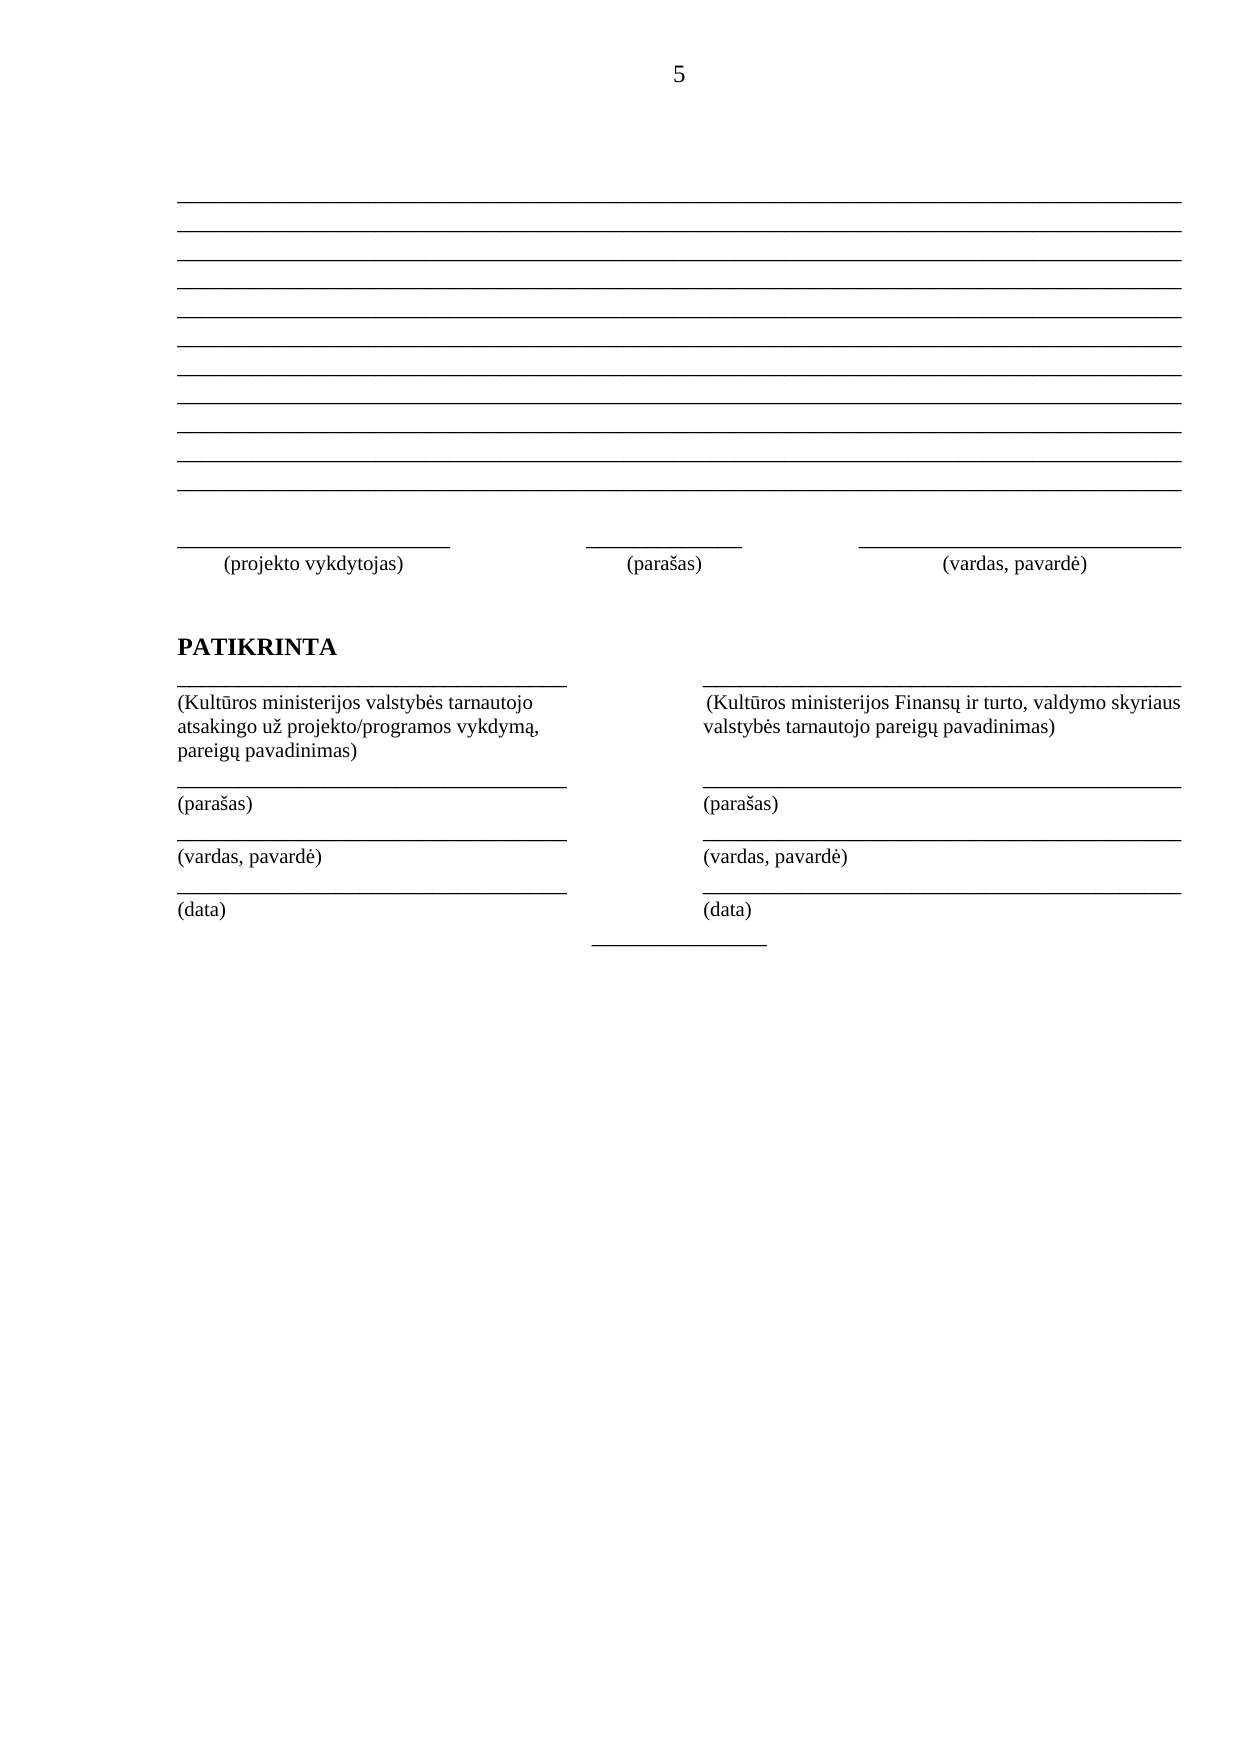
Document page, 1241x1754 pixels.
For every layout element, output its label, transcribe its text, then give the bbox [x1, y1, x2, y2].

text pareigų pavadinimas) [177, 738, 1181, 762]
text (parašas) (parašas) [177, 791, 1181, 815]
text ______________ [177, 921, 1181, 949]
text (Kultūros ministerijos valstybės tarnautojo (Kultūros ministerijos Finansų ir turto, valdymo skyriaus [177, 690, 1181, 714]
text (projekto vykdytojas) (parašas) (vardas, pavardė) [177, 551, 1181, 575]
text atsakingo už projekto/programos vykdymą, valstybės tarnautojo pareigų pavadinimas) [177, 714, 1181, 738]
text PATIKRINTA [177, 632, 1181, 661]
text (vardas, pavardė) (vardas, pavardė) [177, 844, 1181, 868]
text (data) (data) [177, 897, 1181, 921]
